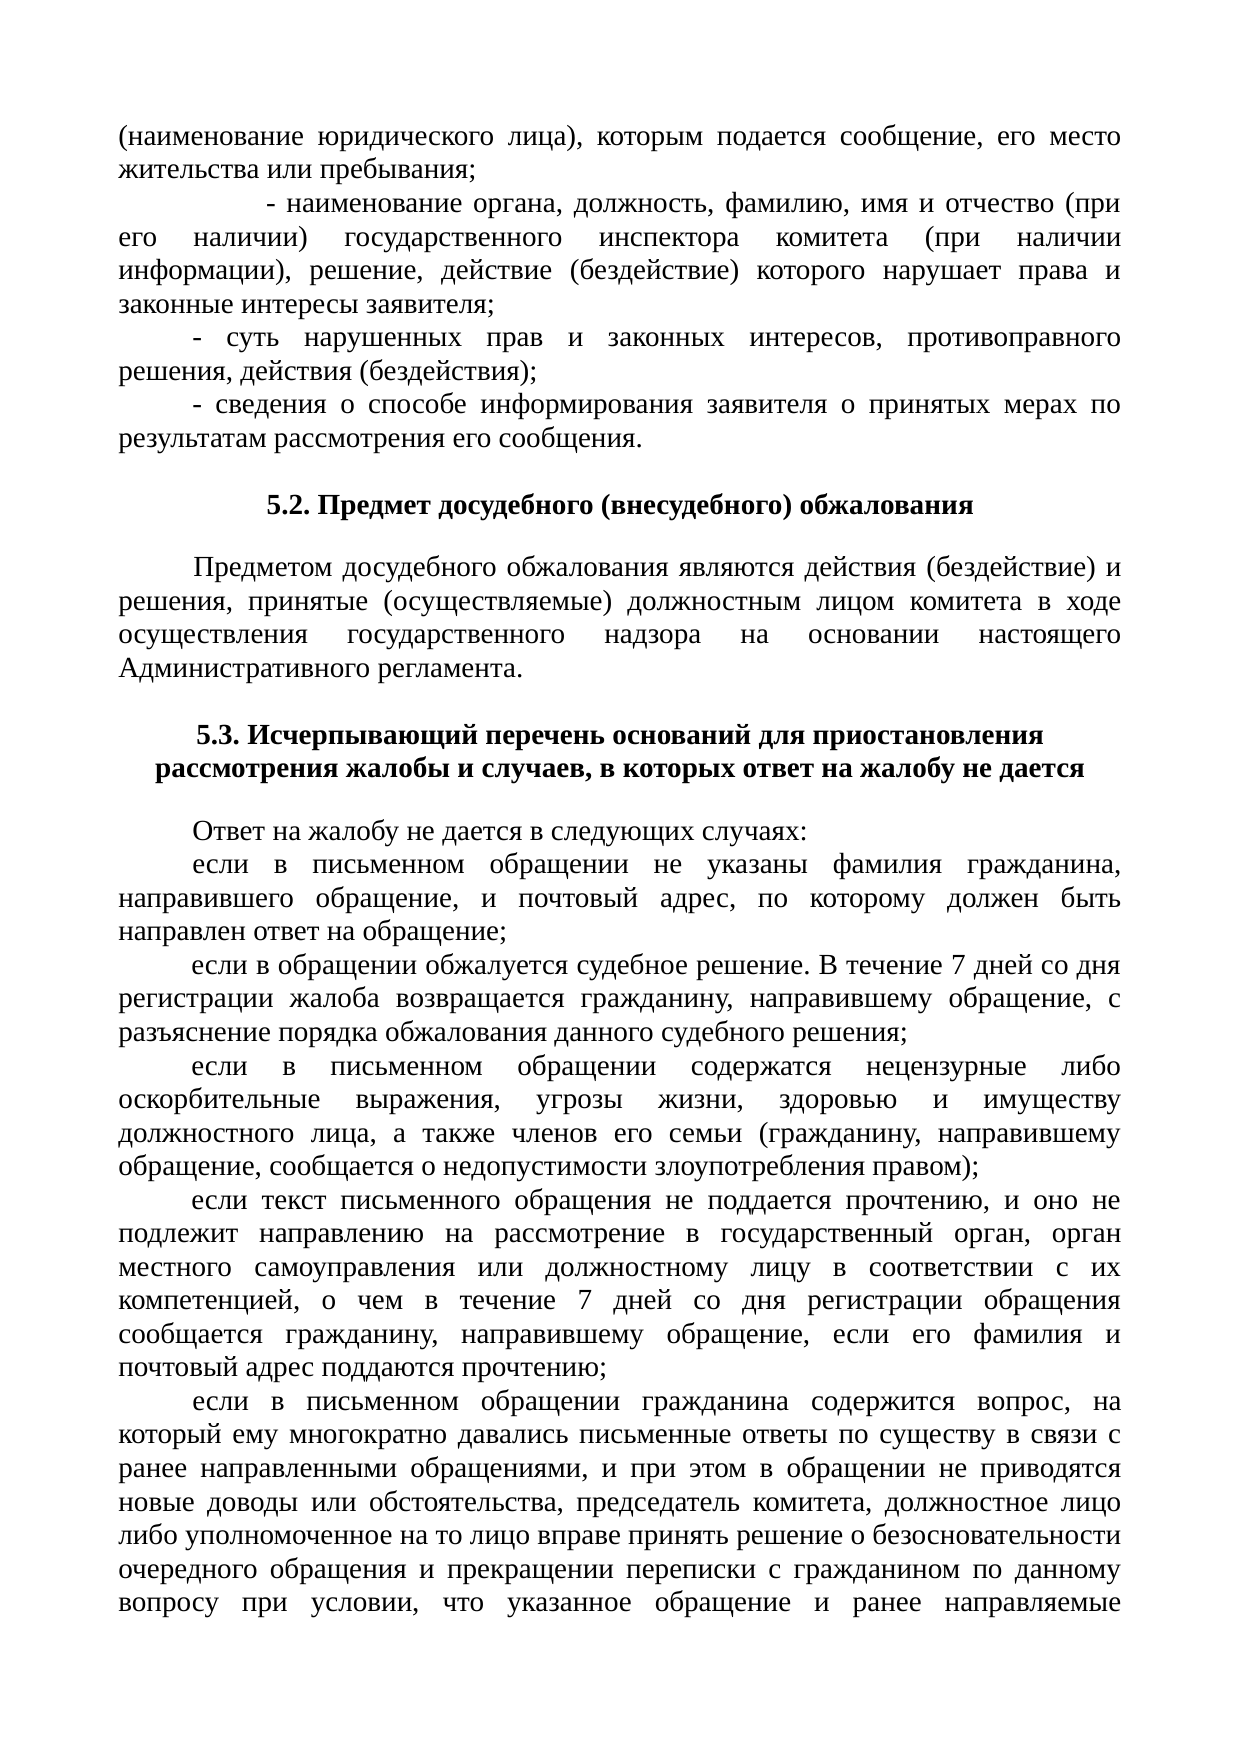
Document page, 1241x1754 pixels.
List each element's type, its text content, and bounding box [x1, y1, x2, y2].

text - наименование органа, должность, фамилию, имя и отчество (при его наличии) государственного инспектора комитета (при наличии информации), решение, действие (бездействие) которого нарушает права и законные интересы заявителя; [118, 185, 1122, 319]
text если в письменном обращении содержатся нецензурные либо оскорбительные выражения, угрозы жизни, здоровью и имуществу должностного лица, а также членов его семьи (гражданину, направившему обращение, сообщается о недопустимости злоупотребления правом); [118, 1048, 1122, 1182]
text 5.3. Исчерпывающий перечень оснований для приостановления рассмотрения жалобы и случаев, в которых ответ на жалобу не дается [118, 717, 1122, 784]
text - суть нарушенных прав и законных интересов, противоправного решения, действия (бездействия); [118, 319, 1122, 386]
text Ответ на жалобу не дается в следующих случаях: [118, 813, 1122, 846]
text - сведения о способе информирования заявителя о принятых мерах по результатам рассмотрения его сообщения. [118, 386, 1122, 453]
text если в письменном обращении не указаны фамилия гражданина, направившего обращение, и почтовый адрес, по которому должен быть направлен ответ на обращение; [118, 846, 1122, 947]
text (наименование юридического лица), которым подается сообщение, его место жительства или пребывания; [118, 118, 1122, 185]
text 5.2. Предмет досудебного (внесудебного) обжалования [118, 487, 1122, 521]
text если в письменном обращении гражданина содержится вопрос, на который ему многократно давались письменные ответы по существу в связи с ранее направленными обращениями, и при этом в обращении не приводятся новые доводы или обстоятельства, председатель комитета, должностное лицо либо уполномоченное на то лицо вправе принять решение о безосновательности очередного обращения и прекращении переписки с гражданином по данному вопросу при условии, что указанное обращение и ранее направляемые [118, 1383, 1122, 1618]
text если текст письменного обращения не поддается прочтению, и оно не подлежит направлению на рассмотрение в государственный орган, орган местного самоуправления или должностному лицу в соответствии с их компетенцией, о чем в течение 7 дней со дня регистрации обращения сообщается гражданину, направившему обращение, если его фамилия и почтовый адрес поддаются прочтению; [118, 1182, 1122, 1383]
text Предметом досудебного обжалования являются действия (бездействие) и решения, принятые (осуществляемые) должностным лицом комитета в ходе осуществления государственного надзора на основании настоящего Административного регламента. [118, 549, 1122, 683]
text если в обращении обжалуется судебное решение. В течение 7 дней со дня регистрации жалоба возвращается гражданину, направившему обращение, с разъяснение порядка обжалования данного судебного решения; [118, 947, 1122, 1048]
